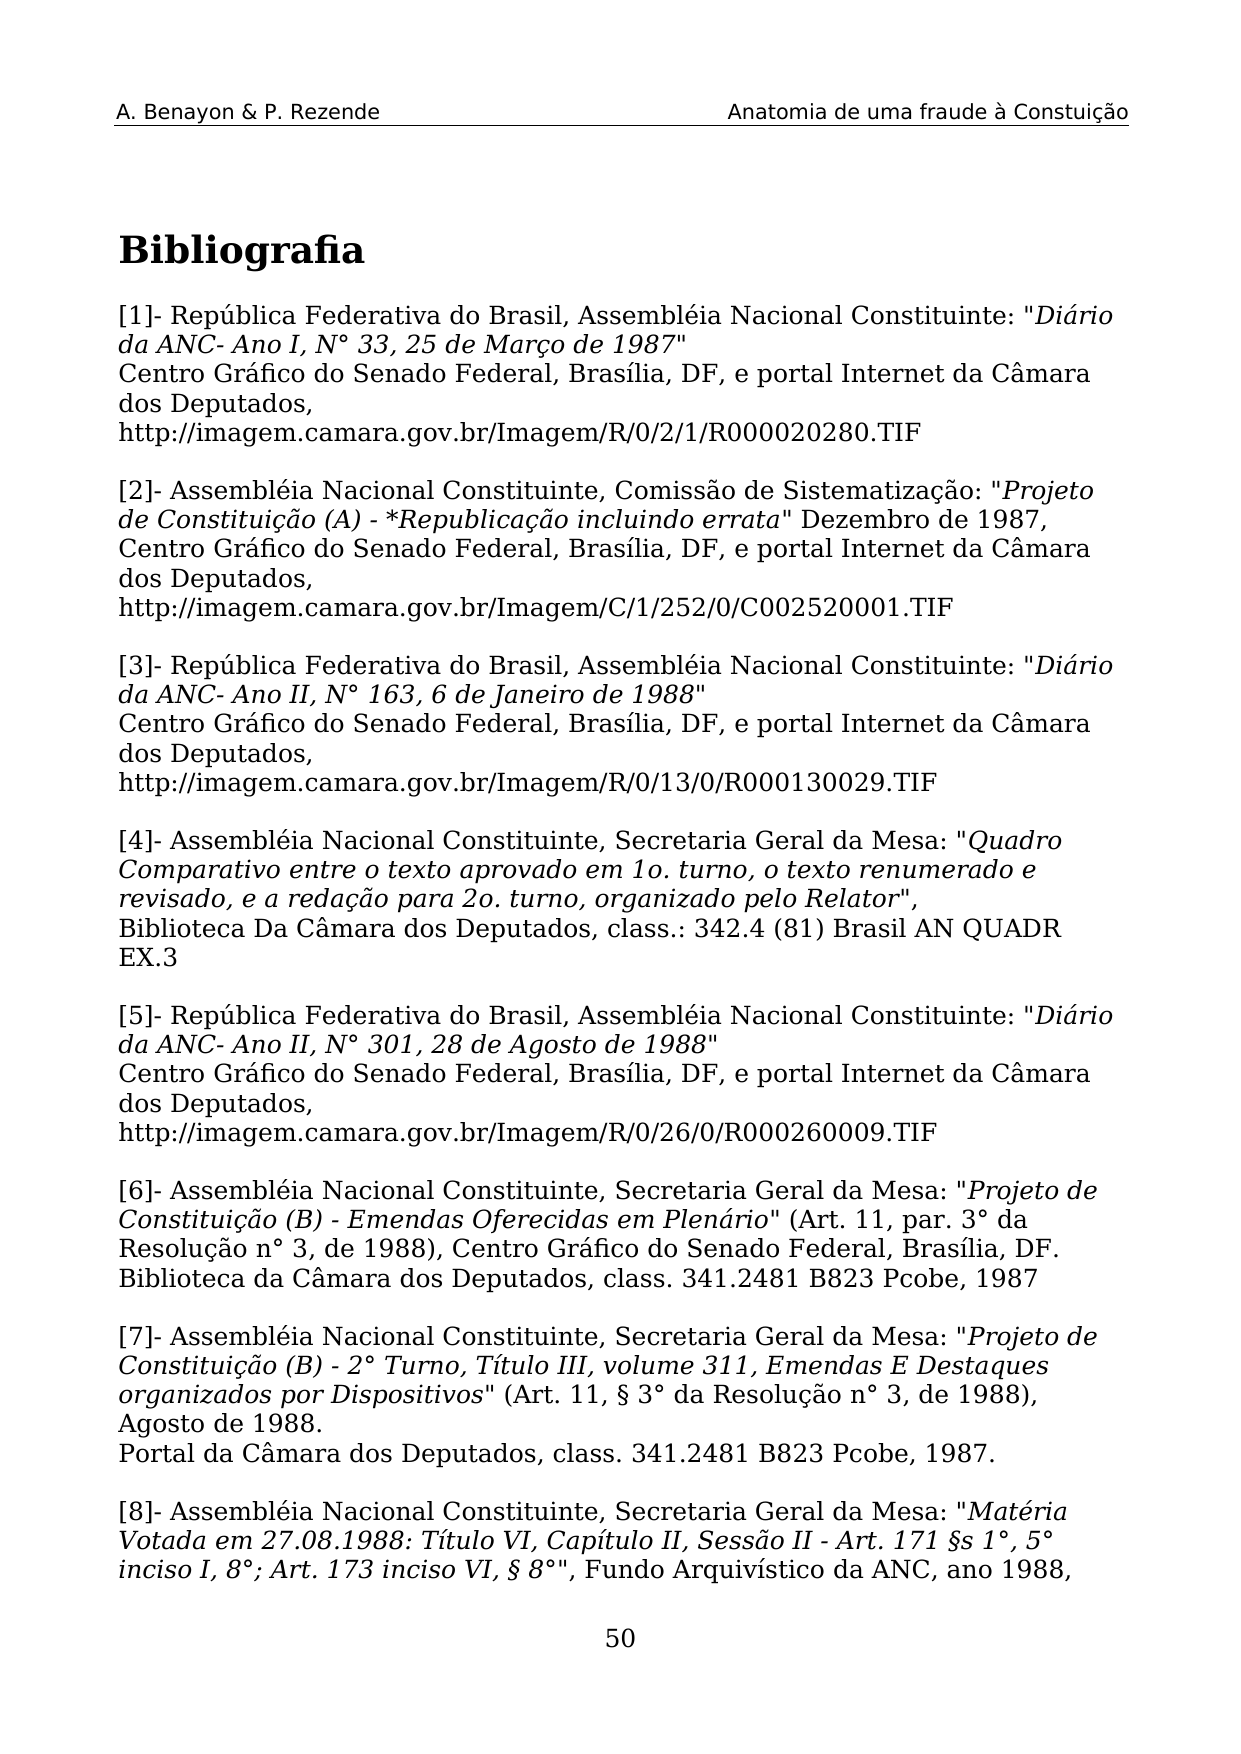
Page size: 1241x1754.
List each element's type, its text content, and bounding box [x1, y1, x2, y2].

text Portal da Câmara dos Deputados, class. 341.2481 B823 Pcobe, 1987. [118, 1439, 1122, 1468]
subtitle Bibliografia [118, 228, 1122, 272]
text http://imagem.camara.gov.br/Imagem/C/1/252/0/C002520001.TIF [3]- República Federativa do Brasil, Assembléia Nacional Constituinte: "Diário da ANC- Ano II, N° 163, 6 de Janeiro de 1988" [118, 593, 1122, 710]
text http://imagem.camara.gov.br/Imagem/R/0/26/0/R000260009.TIF [6]- Assembléia Nacional Constituinte, Secretaria Geral da Mesa: "Projeto de Constituição (B) - Emendas Oferecidas em Plenário" (Art. 11, par. 3° da Resolução n° 3, de 1988), Centro Gráfico do Senado Federal, Brasília, DF. [118, 1118, 1122, 1264]
text Centro Gráfico do Senado Federal, Brasília, DF, e portal Internet da Câmara dos Deputados, [118, 1060, 1122, 1118]
text [1]- República Federativa do Brasil, Assembléia Nacional Constituinte: "Diário da ANC- Ano I, N° 33, 25 de Março de 1987" [118, 301, 1122, 360]
text [8]- Assembléia Nacional Constituinte, Secretaria Geral da Mesa: "Matéria Votada em 27.08.1988: Título VI, Capítulo II, Sessão II - Art. 171 §s 1°, 5° inciso I, 8°; Art. 173 inciso VI, § 8°", Fundo Arquivístico da ANC, ano 1988, [118, 1497, 1122, 1585]
text [7]- Assembléia Nacional Constituinte, Secretaria Geral da Mesa: "Projeto de Constituição (B) - 2° Turno, Título III, volume 311, Emendas E Destaques organizados por Dispositivos" (Art. 11, § 3° da Resolução n° 3, de 1988), Agosto de 1988. [118, 1322, 1122, 1439]
text [5]- República Federativa do Brasil, Assembléia Nacional Constituinte: "Diário da ANC- Ano II, N° 301, 28 de Agosto de 1988" [118, 972, 1122, 1060]
text Centro Gráfico do Senado Federal, Brasília, DF, e portal Internet da Câmara dos Deputados, [118, 360, 1122, 418]
text http://imagem.camara.gov.br/Imagem/R/0/2/1/R000020280.TIF [2]- Assembléia Nacional Constituinte, Comissão de Sistematização: "Projeto de Constituição (A) - *Republicação incluindo errata" Dezembro de 1987, Centro Gráfico do Senado Federal, Brasília, DF, e portal Internet da Câmara dos Deputados, [118, 418, 1122, 593]
text Centro Gráfico do Senado Federal, Brasília, DF, e portal Internet da Câmara dos Deputados, http://imagem.camara.gov.br/Imagem/R/0/13/0/R000130029.TIF [4]- Assembléia Nacional Constituinte, Secretaria Geral da Mesa: "Quadro Comparativo entre o texto aprovado em 1o. turno, o texto renumerado e revisado, e a redação para 2o. turno, organizado pelo Relator", [118, 710, 1122, 914]
text Biblioteca Da Câmara dos Deputados, class.: 342.4 (81) Brasil AN QUADR EX.3 [118, 914, 1122, 972]
text Biblioteca da Câmara dos Deputados, class. 341.2481 B823 Pcobe, 1987 [118, 1264, 1122, 1293]
